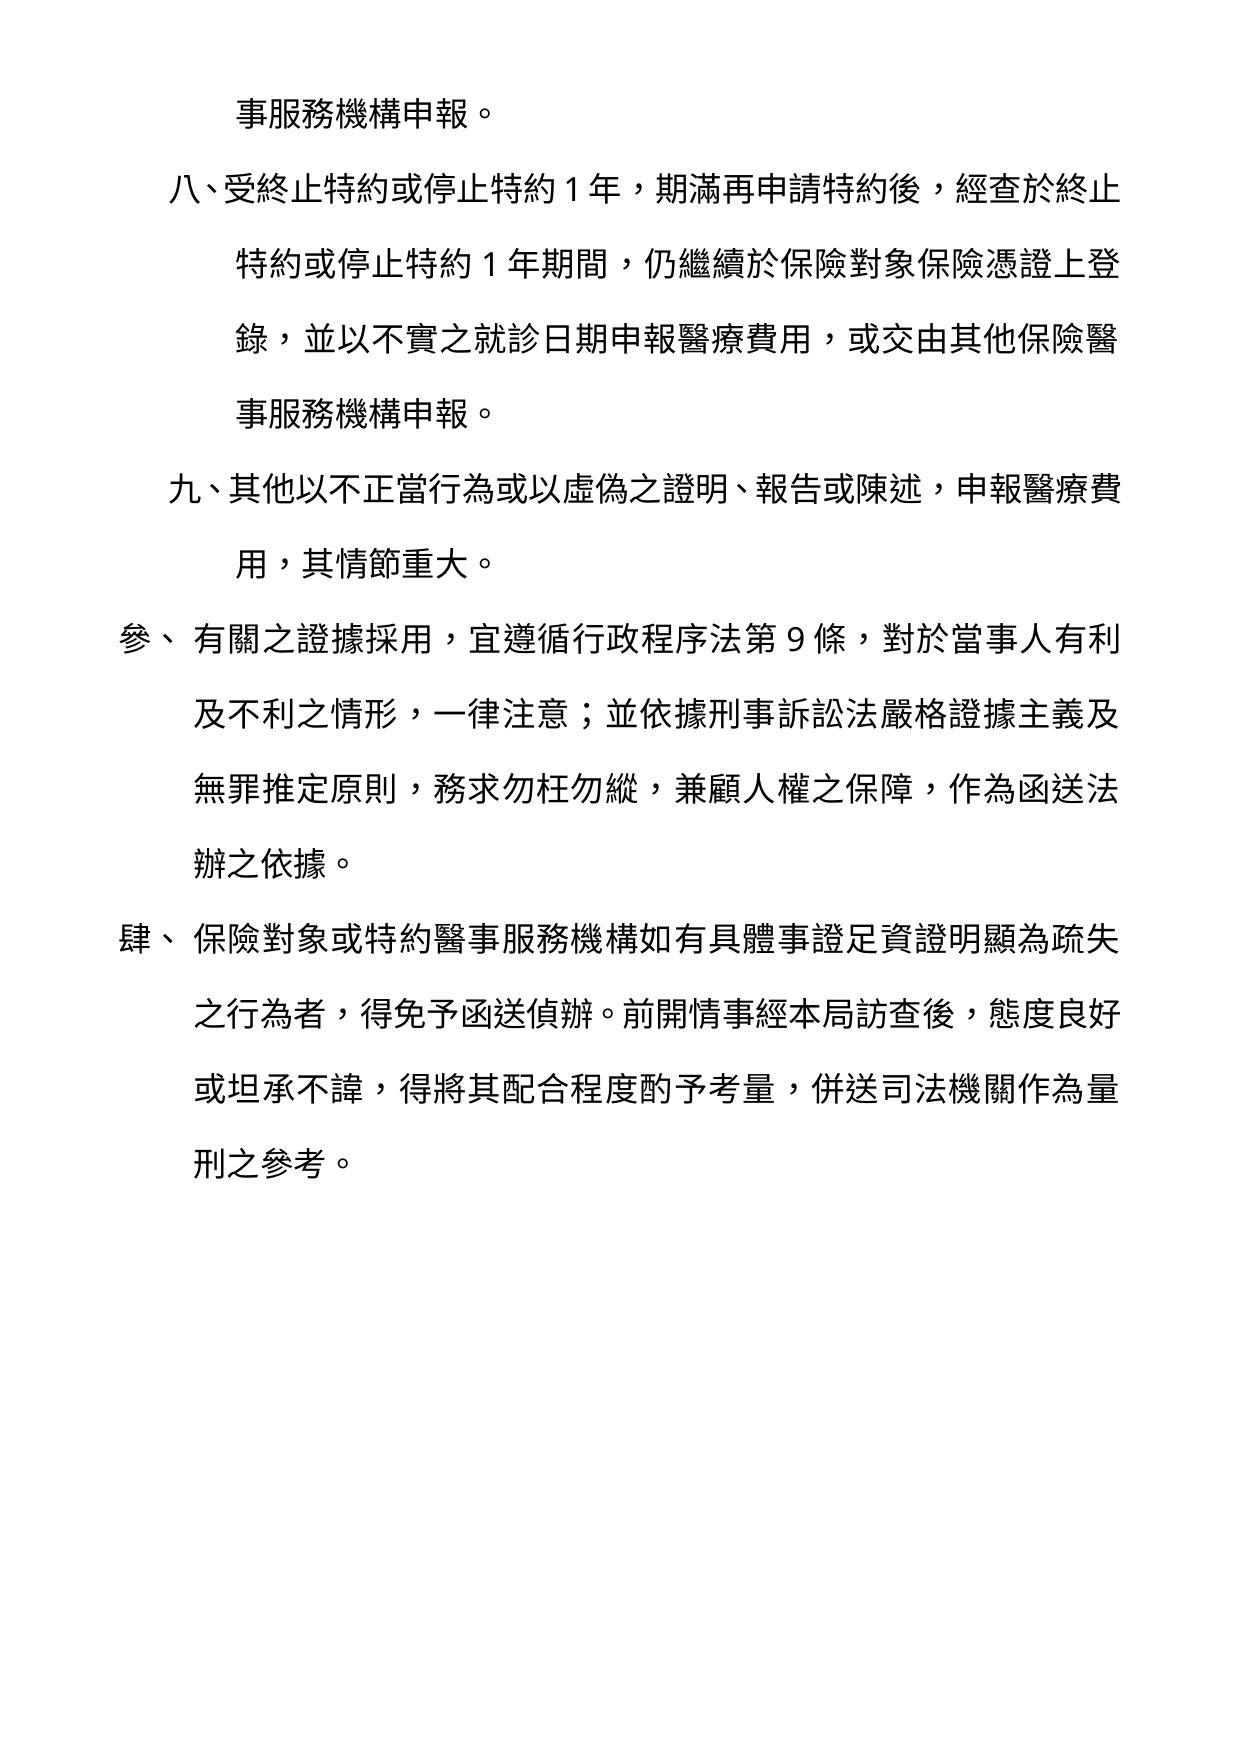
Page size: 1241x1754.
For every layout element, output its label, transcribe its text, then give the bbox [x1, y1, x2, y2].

text 八、受終止特約或停止特約1年，期滿再申請特約後，經查於終止特約或停止特約1年期間，仍繼續於保險對象保險憑證上登錄，並以不實之就診日期申報醫療費用，或交由其他保險醫事服務機構申報。 [168, 149, 1122, 449]
text 事服務機構申報。 [168, 74, 1122, 149]
list 保險對象或特約醫事服務機構如有具體事證足資證明顯為疏失之行為者，得免予函送偵辦。前開情事經本局訪查後，態度良好或坦承不諱，得將其配合程度酌予考量，併送司法機關作為量刑之參考。 [118, 899, 1122, 1199]
list 有關之證據採用，宜遵循行政程序法第9條，對於當事人有利及不利之情形，一律注意；並依據刑事訴訟法嚴格證據主義及無罪推定原則，務求勿枉勿縱，兼顧人權之保障，作為函送法辦之依據。 [118, 599, 1122, 899]
text 九、其他以不正當行為或以虛偽之證明、報告或陳述，申報醫療費用，其情節重大。 [168, 449, 1122, 599]
